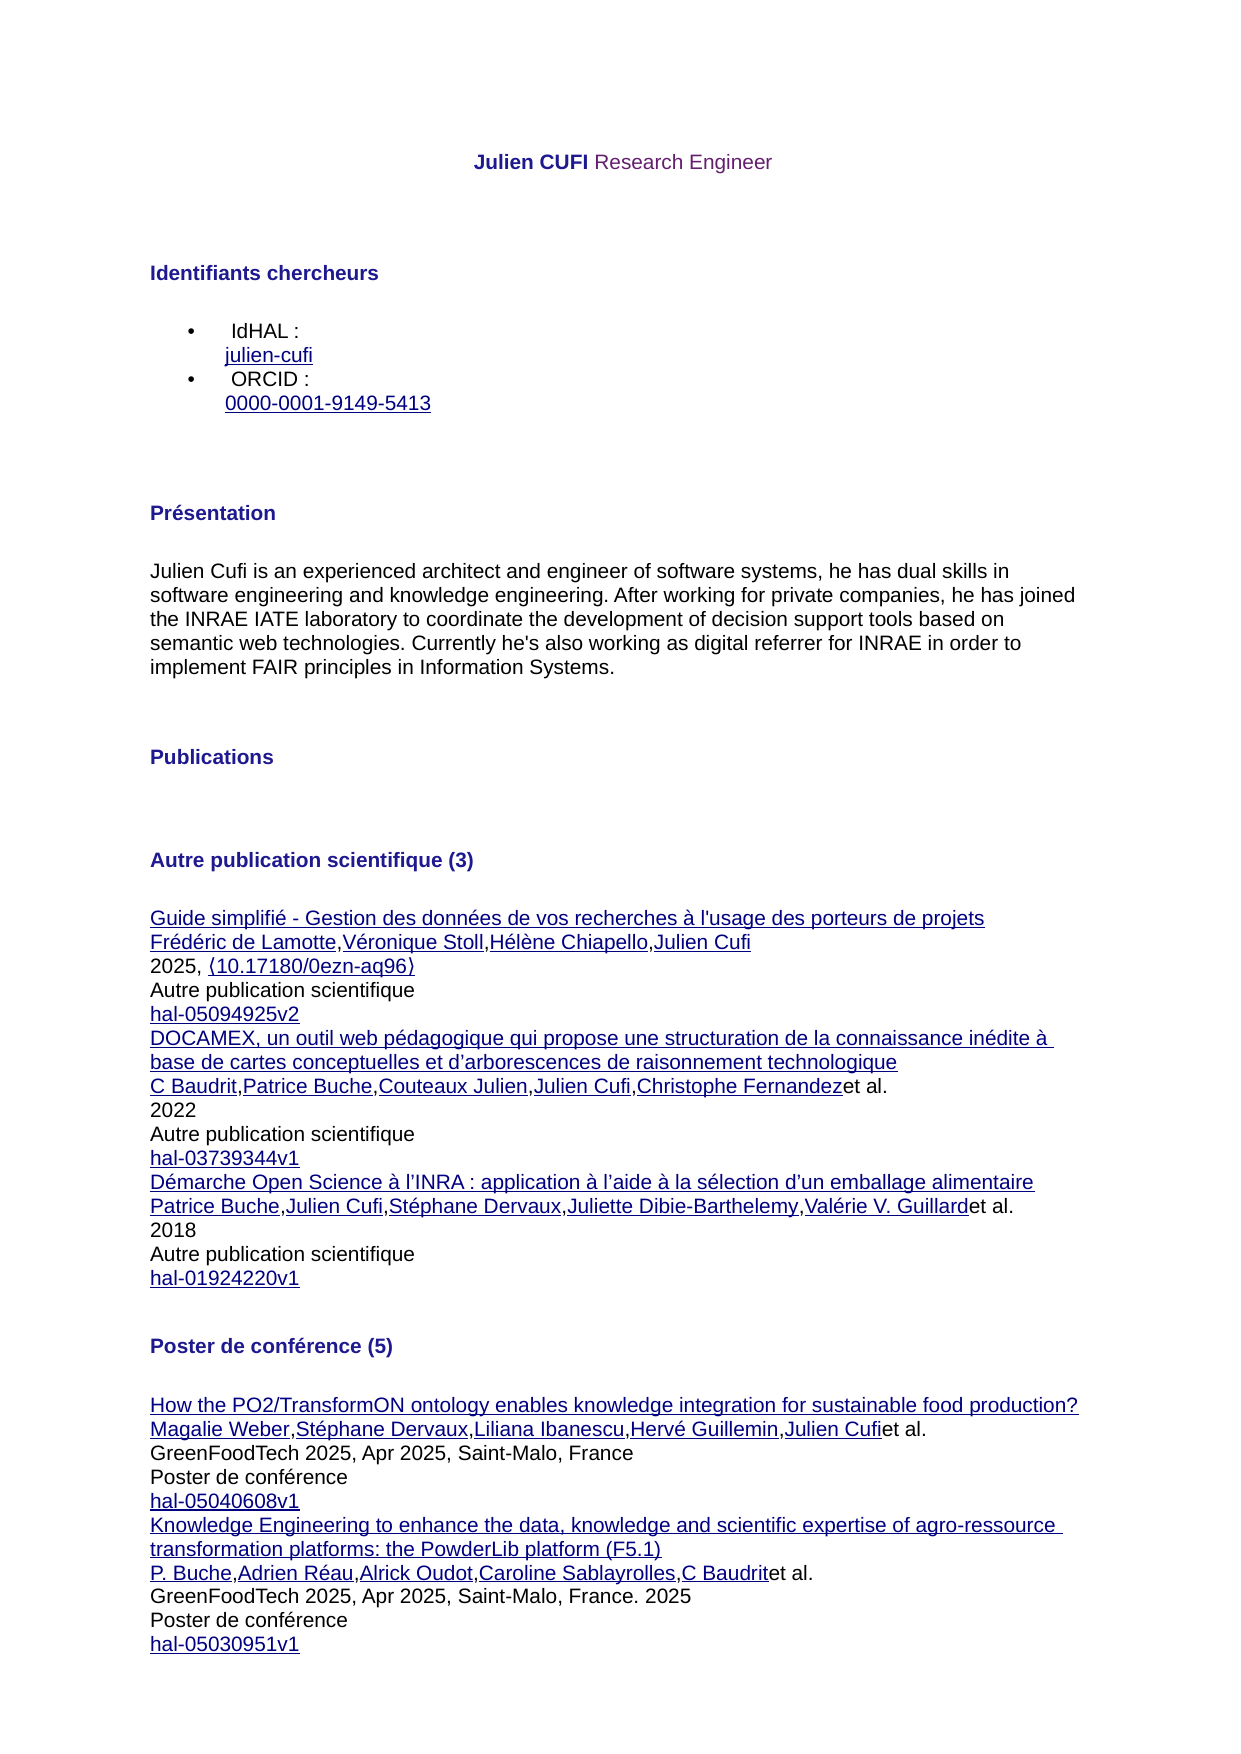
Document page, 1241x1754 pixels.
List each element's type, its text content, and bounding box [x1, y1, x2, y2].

subtitle Julien CUFI Research Engineer [150, 150, 1090, 174]
table_header How the PO2/TransformON ontology enables knowledge integration for sustainable food production? Magalie Weber,Stéphane Dervaux,Liliana Ibanescu,Hervé Guillemin,Julien Cufiet al. GreenFoodTech 2025, Apr 2025, Saint-Malo, France Poster de conférence hal-05040608v1 [150, 1393, 1090, 1512]
table_header Guide simplifié - Gestion des données de vos recherches à l'usage des porteurs de projets Frédéric de Lamotte,Véronique Stoll,Hélène Chiapello,Julien Cufi 2025, ⟨10.17180/0ezn-aq96⟩ Autre publication scientifique hal-05094925v2 [150, 906, 1090, 1026]
table_cell DOCAMEX, un outil web pédagogique qui propose une structuration de la connaissance inédite à base de cartes conceptuelles et d’arborescences de raisonnement technologique C Baudrit,Patrice Buche,Couteaux Julien,Julien Cufi,Christophe Fernandezet al. 2022 Autre publication scientifique hal-03739344v1 [150, 1026, 1090, 1170]
list 0000-0001-9149-5413 [187, 391, 1090, 414]
subtitle Présentation [150, 501, 1090, 525]
subtitle Publications [150, 745, 1090, 769]
text Julien Cufi is an experienced architect and engineer of software systems, he has dual skills in software engineering and knowledge engineering. After working for private companies, he has joined the INRAE IATE laboratory to coordinate the development of decision support tools based on semantic web technologies. Currently he's also working as digital referrer for INRAE in order to implement FAIR principles in Information Systems. [150, 559, 1090, 679]
list ORCID : [187, 367, 1090, 391]
subtitle Identifiants chercheurs [150, 260, 1090, 284]
list IdHAL : [187, 319, 1090, 343]
list julien-cufi [187, 343, 1090, 367]
subtitle Autre publication scientifique (3) [150, 848, 1090, 872]
subtitle Poster de conférence (5) [150, 1334, 1090, 1358]
table_cell Knowledge Engineering to enhance the data, knowledge and scientific expertise of agro-ressource transformation platforms: the PowderLib platform (F5.1) P. Buche,Adrien Réau,Alrick Oudot,Caroline Sablayrolles,C Baudritet al. GreenFoodTech 2025, Apr 2025, Saint-Malo, France. 2025 Poster de conférence hal-05030951v1 [150, 1513, 1090, 1656]
table_cell Démarche Open Science à l’INRA : application à l’aide à la sélection d’un emballage alimentaire Patrice Buche,Julien Cufi,Stéphane Dervaux,Juliette Dibie-Barthelemy,Valérie V. Guillardet al. 2018 Autre publication scientifique hal-01924220v1 [150, 1170, 1090, 1289]
